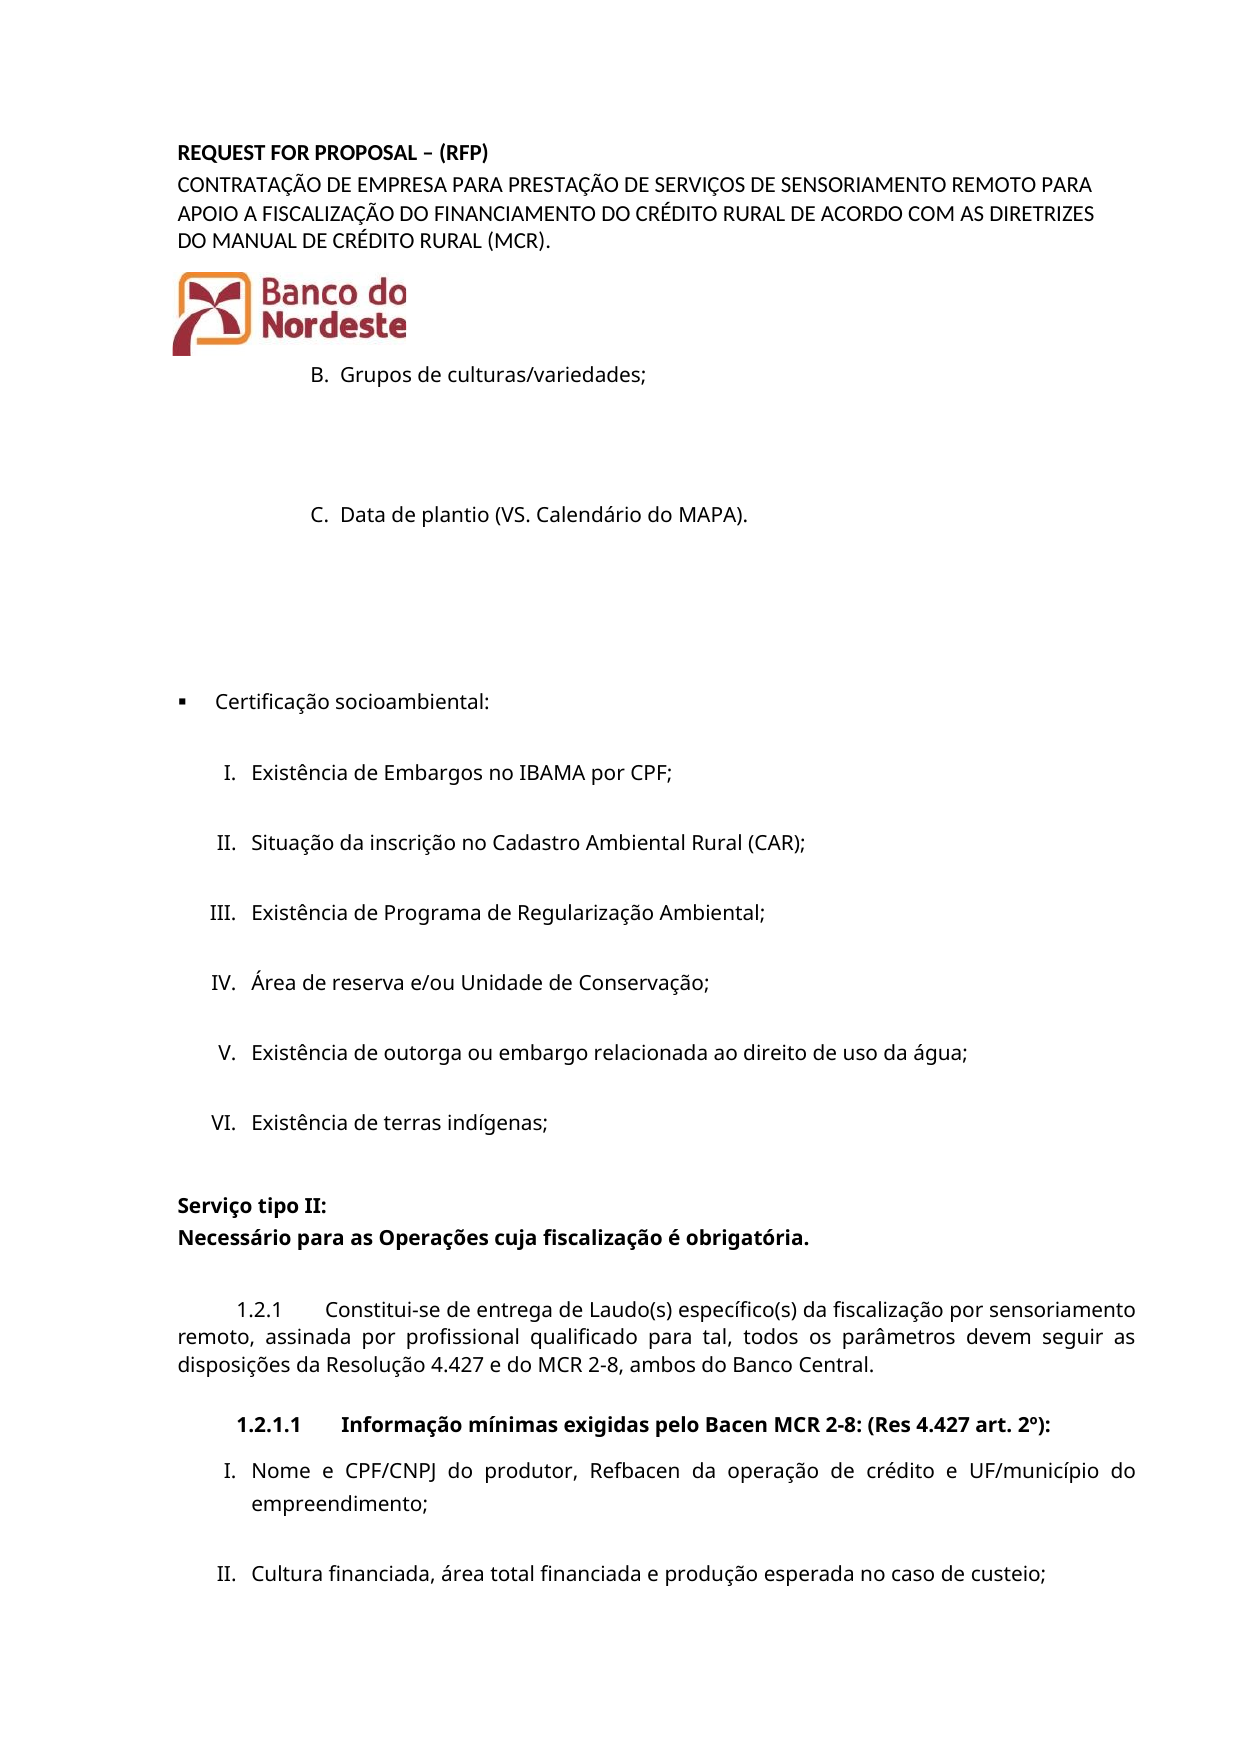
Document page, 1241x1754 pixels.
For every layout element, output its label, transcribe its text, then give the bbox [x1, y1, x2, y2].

list Situação da inscrição no Cadastro Ambiental Rural (CAR); [236, 828, 1137, 856]
list Certificação socioambiental: [177, 687, 1137, 716]
list Existência de outorga ou embargo relacionada ao direito de uso da água; [236, 1038, 1137, 1066]
list Existência de terras indígenas; [236, 1108, 1137, 1137]
subtitle Constitui-se de entrega de Laudo(s) específico(s) da fiscalização por sensoriamento remoto, assinada por profissional qualificado para tal, todos os parâmetros devem seguir as disposições da Resolução 4.427 e do MCR 2-8, ambos do Banco Central. [177, 1295, 1137, 1379]
subtitle Serviço tipo II: [177, 1191, 1137, 1219]
subtitle Informação mínimas exigidas pelo Bacen MCR 2-8: (Res 4.427 art. 2º): [236, 1410, 1137, 1438]
list Cultura financiada, área total financiada e produção esperada no caso de custeio; [236, 1559, 1137, 1588]
list Existência de Embargos no IBAMA por CPF; [236, 758, 1137, 786]
list Existência de Programa de Regularização Ambiental; [236, 898, 1137, 926]
list Grupos de culturas/variedades; [310, 286, 1137, 388]
text Necessário para as Operações cuja fiscalização é obrigatória. [177, 1223, 1137, 1251]
list Data de plantio (VS. Calendário do MAPA). [310, 500, 1137, 529]
list Área de reserva e/ou Unidade de Conservação; [236, 968, 1137, 996]
list Nome e CPF/CNPJ do produtor, Refbacen da operação de crédito e UF/município do empreendimento; [236, 1457, 1137, 1518]
